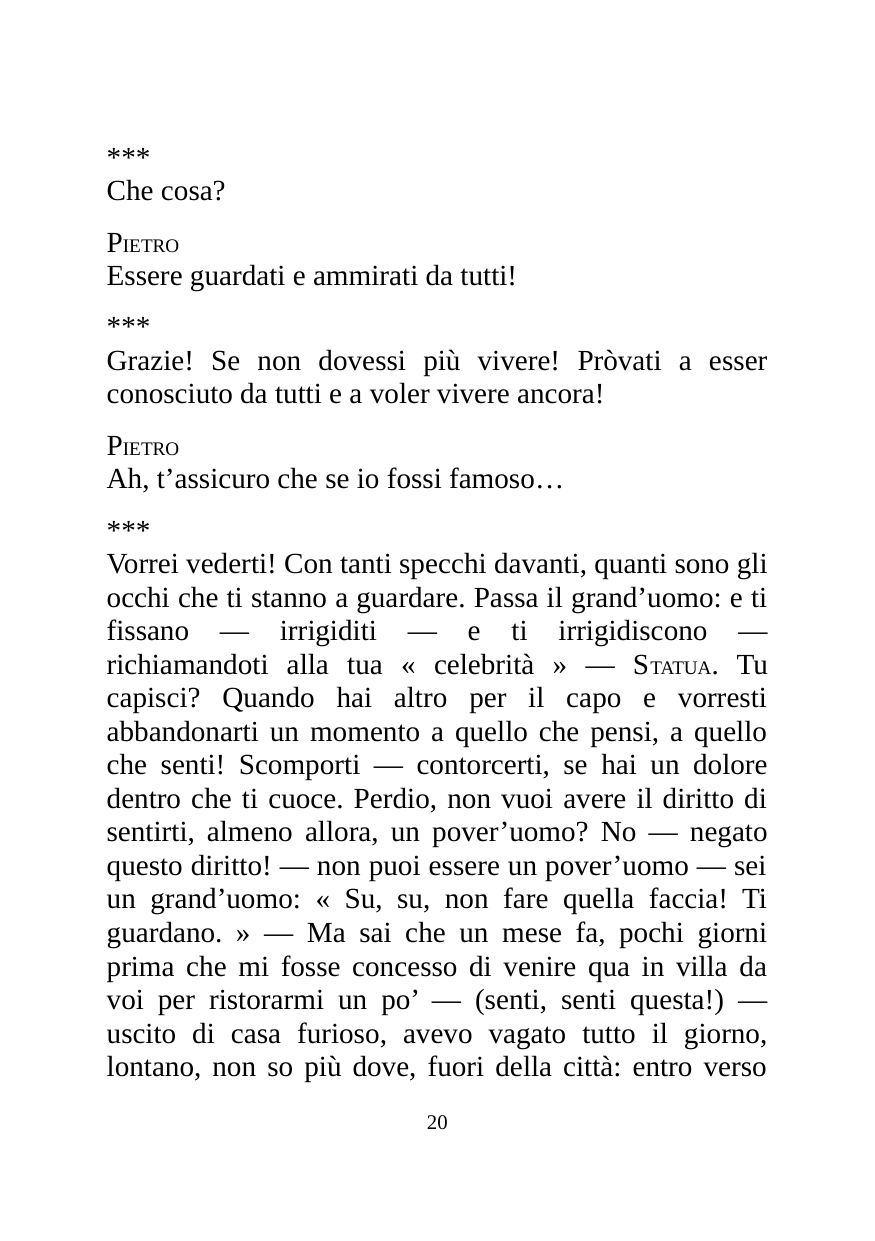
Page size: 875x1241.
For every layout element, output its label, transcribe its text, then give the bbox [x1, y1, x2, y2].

text Grazie! Se non dovessi più vivere! Pròvati a esser conosciuto da tutti e a voler vivere ancora! [106, 343, 768, 410]
text Che cosa? [106, 173, 768, 207]
text *** [106, 140, 768, 173]
text Ah, t’assicuro che se io fossi famoso… [106, 461, 768, 495]
text Pietro [106, 225, 768, 258]
text Pietro [106, 428, 768, 461]
text Vorrei vederti! Con tanti specchi davanti, quanti sono gli occhi che ti stanno a guardare. Passa il grand’uomo: e ti fissano — irrigiditi — e ti irrigidiscono — richiamandoti alla tua « celebrità » — Statua. Tu capisci? Quando hai altro per il capo e vorresti abbandonarti un momento a quello che pensi, a quello che senti! Scomporti — contorcerti, se hai un dolore dentro che ti cuoce. Perdio, non vuoi avere il diritto di sentirti, almeno allora, un pover’uomo? No — negato questo diritto! — non puoi essere un pover’uomo — sei un grand’uomo: « Su, su, non fare quella faccia! Ti guardano. » — Ma sai che un mese fa, pochi giorni prima che mi fosse concesso di venire qua in villa da voi per ristorarmi un po’ — (senti, senti questa!) — uscito di casa furioso, avevo vagato tutto il giorno, lontano, non so più dove, fuori della città: entro verso [106, 546, 768, 1083]
text Essere guardati e ammirati da tutti! [106, 258, 768, 292]
text *** [106, 309, 768, 343]
text *** [106, 513, 768, 546]
